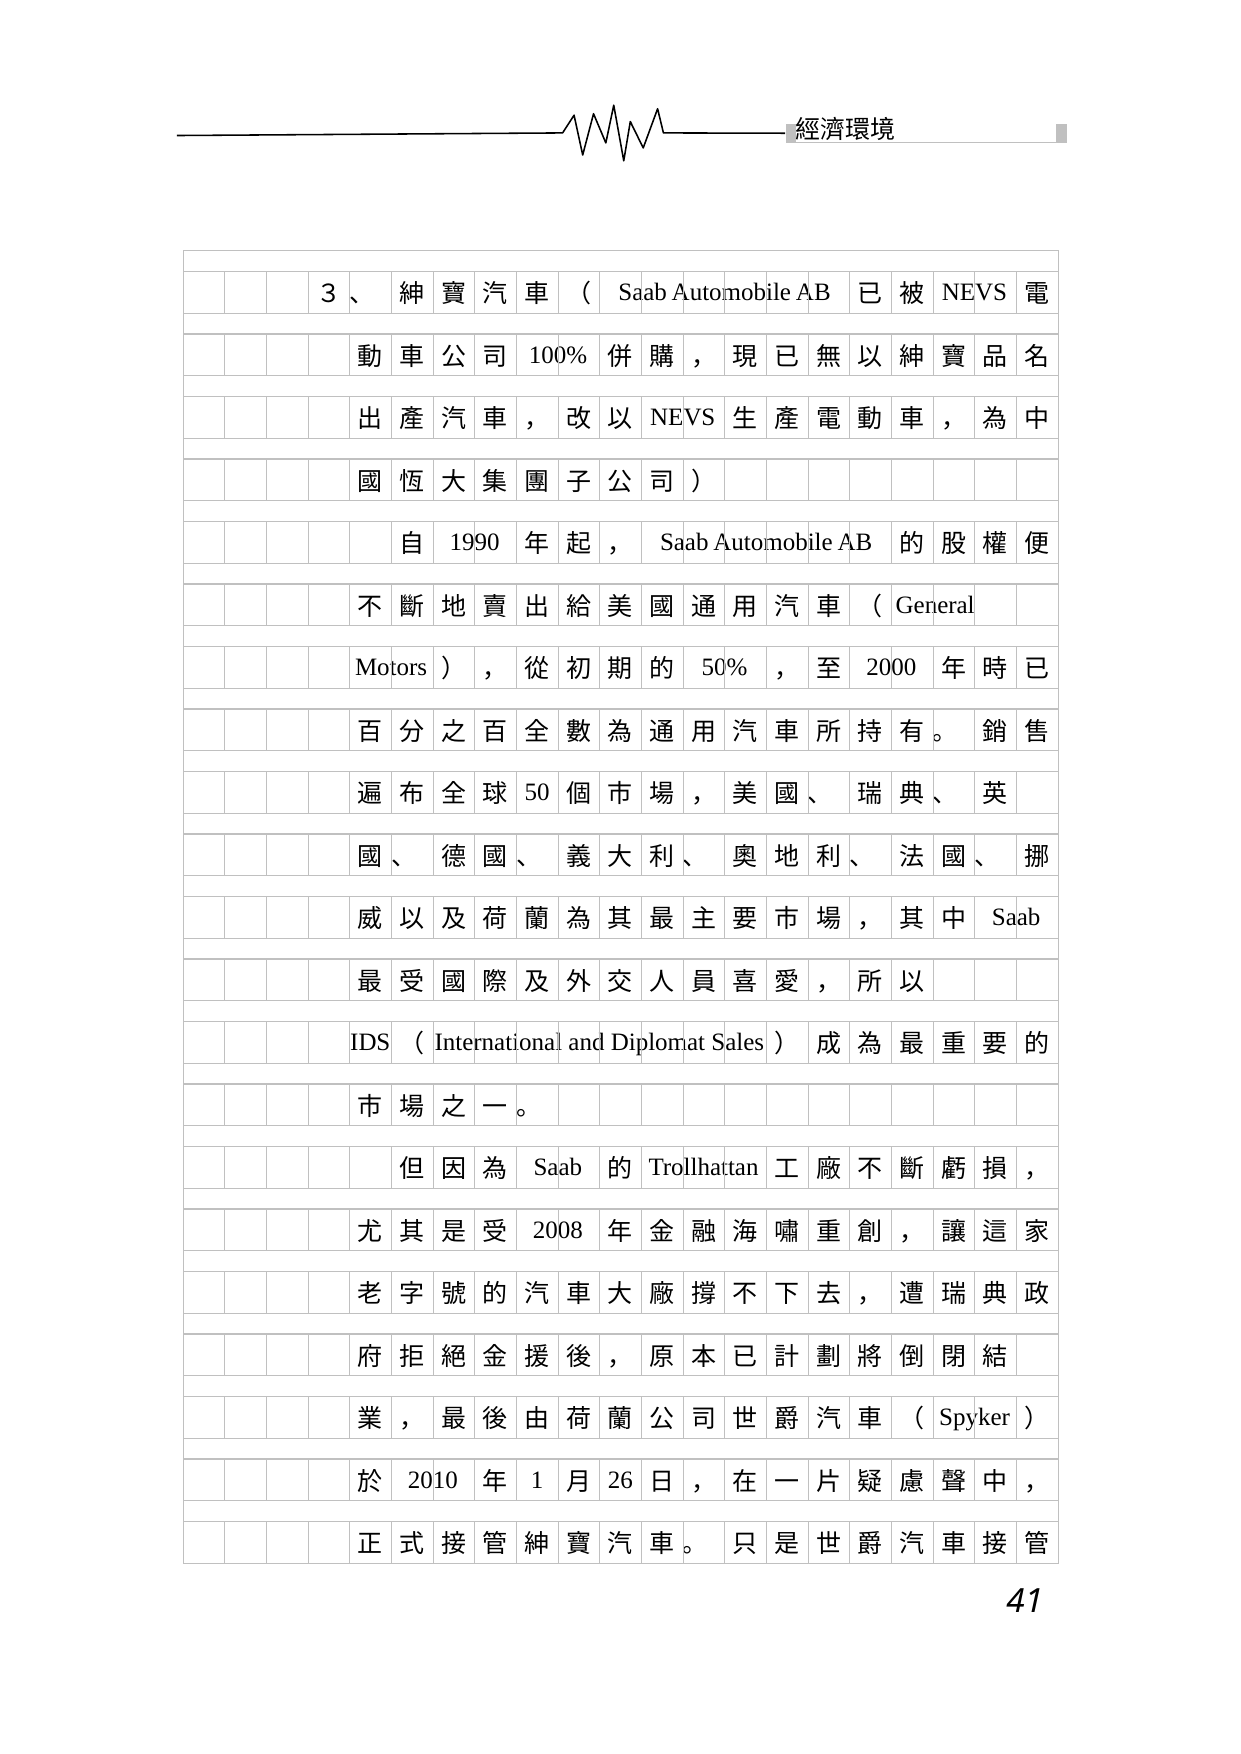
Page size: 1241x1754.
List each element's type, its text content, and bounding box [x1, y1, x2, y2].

text ３、紳寶汽車（Saab Automobile AB已被NEVS電動車公司100%併購，現已無以紳寶品名出產汽車，改以NEVS生產電動車，為中國恆大集團子公司） [892, 397, 933, 438]
text ３、紳寶汽車（Saab Automobile AB已被NEVS電動車公司100%併購，現已無以紳寶品名出產汽車，改以NEVS生產電動車，為中國恆大集團子公司） [642, 335, 683, 375]
text 但因為Saab的Trollhattan工廠不斷虧損，尤其是受2008年金融海嘯重創，讓這家老字號的汽車大廠撐不下去，遭瑞典政府拒絕金援後，原本已計劃將倒閉結業，最後由荷蘭公司世爵汽車（Spyker）於2010年1月26日，在一片疑慮聲中，正式接管紳寶汽車。只是世爵汽車接管後的Saab，情況不見好轉，於是Saab再一次被轉手，由中國大陸的企業帶著鉅額現金來併購瀕臨破產的Saab。2012年9月3日，由具中國大陸背景的瑞典國家電動車公司（National Electric Vehicle Sweden, NEVS；該公司於2020年7月由中國恆大集團持股100%），宣布完成收購案，但於2014年失去以Saab品牌生產製造汽車之許可（Saab之名稱商標續由紳寶集團Saab AB擁有，聚焦航太及國防工業領域）。NEVS現以Saab 9-3車型為基礎生產電動汽車，但使用自身NEVS品牌銷售電動車，主要市場為中國大陸。 [330, 1314, 1058, 1333]
text ３、紳寶汽車（Saab Automobile AB已被NEVS電動車公司100%併購，現已無以紳寶品名出產汽車，改以NEVS生產電動車，為中國恆大集團子公司） [684, 460, 724, 500]
text ３、紳寶汽車（Saab Automobile AB已被NEVS電動車公司100%併購，現已無以紳寶品名出產汽車，改以NEVS生產電動車，為中國恆大集團子公司） [517, 460, 558, 500]
text ３、紳寶汽車（Saab Automobile AB已被NEVS電動車公司100%併購，現已無以紳寶品名出產汽車，改以NEVS生產電動車，為中國恆大集團子公司） [434, 460, 474, 500]
text ３、紳寶汽車（Saab Automobile AB已被NEVS電動車公司100%併購，現已無以紳寶品名出產汽車，改以NEVS生產電動車，為中國恆大集團子公司） [475, 397, 516, 438]
text 但因為Saab的Trollhattan工廠不斷虧損，尤其是受2008年金融海嘯重創，讓這家老字號的汽車大廠撐不下去，遭瑞典政府拒絕金援後，原本已計劃將倒閉結業，最後由荷蘭公司世爵汽車（Spyker）於2010年1月26日，在一片疑慮聲中，正式接管紳寶汽車。只是世爵汽車接管後的Saab，情況不見好轉，於是Saab再一次被轉手，由中國大陸的企業帶著鉅額現金來併購瀕臨破產的Saab。2012年9月3日，由具中國大陸背景的瑞典國家電動車公司（National Electric Vehicle Sweden, NEVS；該公司於2020年7月由中國恆大集團持股100%），宣布完成收購案，但於2014年失去以Saab品牌生產製造汽車之許可（Saab之名稱商標續由紳寶集團Saab AB擁有，聚焦航太及國防工業領域）。NEVS現以Saab 9-3車型為基礎生產電動汽車，但使用自身NEVS品牌銷售電動車，主要市場為中國大陸。 [330, 1501, 1058, 1521]
text ３、紳寶汽車（Saab Automobile AB已被NEVS電動車公司100%併購，現已無以紳寶品名出產汽車，改以NEVS生產電動車，為中國恆大集團子公司） [309, 397, 349, 438]
text 但因為Saab的Trollhattan工廠不斷虧損，尤其是受2008年金融海嘯重創，讓這家老字號的汽車大廠撐不下去，遭瑞典政府拒絕金援後，原本已計劃將倒閉結業，最後由荷蘭公司世爵汽車（Spyker）於2010年1月26日，在一片疑慮聲中，正式接管紳寶汽車。只是世爵汽車接管後的Saab，情況不見好轉，於是Saab再一次被轉手，由中國大陸的企業帶著鉅額現金來併購瀕臨破產的Saab。2012年9月3日，由具中國大陸背景的瑞典國家電動車公司（National Electric Vehicle Sweden, NEVS；該公司於2020年7月由中國恆大集團持股100%），宣布完成收購案，但於2014年失去以Saab品牌生產製造汽車之許可（Saab之名稱商標續由紳寶集團Saab AB擁有，聚焦航太及國防工業領域）。NEVS現以Saab 9-3車型為基礎生產電動汽車，但使用自身NEVS品牌銷售電動車，主要市場為中國大陸。 [330, 1189, 1058, 1208]
text ３、紳寶汽車（Saab Automobile AB已被NEVS電動車公司100%併購，現已無以紳寶品名出產汽車，改以NEVS生產電動車，為中國恆大集團子公司） [434, 335, 474, 375]
text ３、紳寶汽車（Saab Automobile AB已被NEVS電動車公司100%併購，現已無以紳寶品名出產汽車，改以NEVS生產電動車，為中國恆大集團子公司） [350, 272, 391, 313]
text ３、紳寶汽車（Saab Automobile AB已被NEVS電動車公司100%併購，現已無以紳寶品名出產汽車，改以NEVS生產電動車，為中國恆大集團子公司） [392, 397, 433, 438]
text ３、紳寶汽車（Saab Automobile AB已被NEVS電動車公司100%併購，現已無以紳寶品名出產汽車，改以NEVS生產電動車，為中國恆大集團子公司） [600, 335, 641, 375]
text ３、紳寶汽車（Saab Automobile AB已被NEVS電動車公司100%併購，現已無以紳寶品名出產汽車，改以NEVS生產電動車，為中國恆大集團子公司） [600, 272, 641, 313]
text ３、紳寶汽車（Saab Automobile AB已被NEVS電動車公司100%併購，現已無以紳寶品名出產汽車，改以NEVS生產電動車，為中國恆大集團子公司） [559, 272, 599, 313]
text ３、紳寶汽車（Saab Automobile AB已被NEVS電動車公司100%併購，現已無以紳寶品名出產汽車，改以NEVS生產電動車，為中國恆大集團子公司） [309, 460, 349, 500]
text ３、紳寶汽車（Saab Automobile AB已被NEVS電動車公司100%併購，現已無以紳寶品名出產汽車，改以NEVS生產電動車，為中國恆大集團子公司） [517, 272, 558, 313]
text ３、紳寶汽車（Saab Automobile AB已被NEVS電動車公司100%併購，現已無以紳寶品名出產汽車，改以NEVS生產電動車，為中國恆大集團子公司） [934, 272, 974, 313]
text ３、紳寶汽車（Saab Automobile AB已被NEVS電動車公司100%併購，現已無以紳寶品名出產汽車，改以NEVS生產電動車，為中國恆大集團子公司） [1017, 397, 1058, 438]
text ３、紳寶汽車（Saab Automobile AB已被NEVS電動車公司100%併購，現已無以紳寶品名出產汽車，改以NEVS生產電動車，為中國恆大集團子公司） [434, 397, 474, 438]
text ３、紳寶汽車（Saab Automobile AB已被NEVS電動車公司100%併購，現已無以紳寶品名出產汽車，改以NEVS生產電動車，為中國恆大集團子公司） [767, 397, 808, 438]
text ３、紳寶汽車（Saab Automobile AB已被NEVS電動車公司100%併購，現已無以紳寶品名出產汽車，改以NEVS生產電動車，為中國恆大集團子公司） [975, 272, 1016, 313]
text ３、紳寶汽車（Saab Automobile AB已被NEVS電動車公司100%併購，現已無以紳寶品名出產汽車，改以NEVS生產電動車，為中國恆大集團子公司） [642, 460, 683, 500]
text ３、紳寶汽車（Saab Automobile AB已被NEVS電動車公司100%併購，現已無以紳寶品名出產汽車，改以NEVS生產電動車，為中國恆大集團子公司） [767, 460, 808, 500]
text ３、紳寶汽車（Saab Automobile AB已被NEVS電動車公司100%併購，現已無以紳寶品名出產汽車，改以NEVS生產電動車，為中國恆大集團子公司） [934, 335, 974, 375]
text ３、紳寶汽車（Saab Automobile AB已被NEVS電動車公司100%併購，現已無以紳寶品名出產汽車，改以NEVS生產電動車，為中國恆大集團子公司） [350, 335, 391, 375]
text ３、紳寶汽車（Saab Automobile AB已被NEVS電動車公司100%併購，現已無以紳寶品名出產汽車，改以NEVS生產電動車，為中國恆大集團子公司） [392, 460, 433, 500]
text 自1990年起，Saab Automobile AB的股權便不斷地賣出給美國通用汽車（General Motors），從初期的50%，至2000年時已百分之百全數為通用汽車所持有。銷售遍布全球50個市場，美國、瑞典、英國、德國、義大利、奧地利、法國、挪威以及荷蘭為其最主要市場，其中Saab最受國際及外交人員喜愛，所以IDS（International and Diplomat Sales）成為最重要的市場之一。 [330, 876, 1058, 896]
text ３、紳寶汽車（Saab Automobile AB已被NEVS電動車公司100%併購，現已無以紳寶品名出產汽車，改以NEVS生產電動車，為中國恆大集團子公司） [684, 272, 724, 313]
text ３、紳寶汽車（Saab Automobile AB已被NEVS電動車公司100%併購，現已無以紳寶品名出產汽車，改以NEVS生產電動車，為中國恆大集團子公司） [934, 397, 974, 438]
text ３、紳寶汽車（Saab Automobile AB已被NEVS電動車公司100%併購，現已無以紳寶品名出產汽車，改以NEVS生產電動車，為中國恆大集團子公司） [309, 335, 349, 375]
text 自1990年起，Saab Automobile AB的股權便不斷地賣出給美國通用汽車（General Motors），從初期的50%，至2000年時已百分之百全數為通用汽車所持有。銷售遍布全球50個市場，美國、瑞典、英國、德國、義大利、奧地利、法國、挪威以及荷蘭為其最主要市場，其中Saab最受國際及外交人員喜愛，所以IDS（International and Diplomat Sales）成為最重要的市場之一。 [330, 1001, 1058, 1021]
text ３、紳寶汽車（Saab Automobile AB已被NEVS電動車公司100%併購，現已無以紳寶品名出產汽車，改以NEVS生產電動車，為中國恆大集團子公司） [975, 397, 1016, 438]
text ３、紳寶汽車（Saab Automobile AB已被NEVS電動車公司100%併購，現已無以紳寶品名出產汽車，改以NEVS生產電動車，為中國恆大集團子公司） [642, 397, 683, 438]
text ３、紳寶汽車（Saab Automobile AB已被NEVS電動車公司100%併購，現已無以紳寶品名出產汽車，改以NEVS生產電動車，為中國恆大集團子公司） [309, 272, 349, 313]
text ３、紳寶汽車（Saab Automobile AB已被NEVS電動車公司100%併購，現已無以紳寶品名出產汽車，改以NEVS生產電動車，為中國恆大集團子公司） [281, 376, 1058, 396]
text 自1990年起，Saab Automobile AB的股權便不斷地賣出給美國通用汽車（General Motors），從初期的50%，至2000年時已百分之百全數為通用汽車所持有。銷售遍布全球50個市場，美國、瑞典、英國、德國、義大利、奧地利、法國、挪威以及荷蘭為其最主要市場，其中Saab最受國際及外交人員喜愛，所以IDS（International and Diplomat Sales）成為最重要的市場之一。 [330, 751, 1058, 771]
text ３、紳寶汽車（Saab Automobile AB已被NEVS電動車公司100%併購，現已無以紳寶品名出產汽車，改以NEVS生產電動車，為中國恆大集團子公司） [767, 335, 808, 375]
text ３、紳寶汽車（Saab Automobile AB已被NEVS電動車公司100%併購，現已無以紳寶品名出產汽車，改以NEVS生產電動車，為中國恆大集團子公司） [975, 335, 1016, 375]
text ３、紳寶汽車（Saab Automobile AB已被NEVS電動車公司100%併購，現已無以紳寶品名出產汽車，改以NEVS生產電動車，為中國恆大集團子公司） [892, 272, 933, 313]
text ３、紳寶汽車（Saab Automobile AB已被NEVS電動車公司100%併購，現已無以紳寶品名出產汽車，改以NEVS生產電動車，為中國恆大集團子公司） [475, 335, 516, 375]
text ３、紳寶汽車（Saab Automobile AB已被NEVS電動車公司100%併購，現已無以紳寶品名出產汽車，改以NEVS生產電動車，為中國恆大集團子公司） [281, 251, 1058, 271]
text ３、紳寶汽車（Saab Automobile AB已被NEVS電動車公司100%併購，現已無以紳寶品名出產汽車，改以NEVS生產電動車，為中國恆大集團子公司） [350, 460, 391, 500]
text ３、紳寶汽車（Saab Automobile AB已被NEVS電動車公司100%併購，現已無以紳寶品名出產汽車，改以NEVS生產電動車，為中國恆大集團子公司） [642, 272, 683, 313]
text ３、紳寶汽車（Saab Automobile AB已被NEVS電動車公司100%併購，現已無以紳寶品名出產汽車，改以NEVS生產電動車，為中國恆大集團子公司） [809, 335, 849, 375]
text ３、紳寶汽車（Saab Automobile AB已被NEVS電動車公司100%併購，現已無以紳寶品名出產汽車，改以NEVS生產電動車，為中國恆大集團子公司） [767, 272, 808, 313]
text ３、紳寶汽車（Saab Automobile AB已被NEVS電動車公司100%併購，現已無以紳寶品名出產汽車，改以NEVS生產電動車，為中國恆大集團子公司） [1017, 335, 1058, 375]
text ３、紳寶汽車（Saab Automobile AB已被NEVS電動車公司100%併購，現已無以紳寶品名出產汽車，改以NEVS生產電動車，為中國恆大集團子公司） [1017, 460, 1058, 500]
text ３、紳寶汽車（Saab Automobile AB已被NEVS電動車公司100%併購，現已無以紳寶品名出產汽車，改以NEVS生產電動車，為中國恆大集團子公司） [809, 272, 849, 313]
text 但因為Saab的Trollhattan工廠不斷虧損，尤其是受2008年金融海嘯重創，讓這家老字號的汽車大廠撐不下去，遭瑞典政府拒絕金援後，原本已計劃將倒閉結業，最後由荷蘭公司世爵汽車（Spyker）於2010年1月26日，在一片疑慮聲中，正式接管紳寶汽車。只是世爵汽車接管後的Saab，情況不見好轉，於是Saab再一次被轉手，由中國大陸的企業帶著鉅額現金來併購瀕臨破產的Saab。2012年9月3日，由具中國大陸背景的瑞典國家電動車公司（National Electric Vehicle Sweden, NEVS；該公司於2020年7月由中國恆大集團持股100%），宣布完成收購案，但於2014年失去以Saab品牌生產製造汽車之許可（Saab之名稱商標續由紳寶集團Saab AB擁有，聚焦航太及國防工業領域）。NEVS現以Saab 9-3車型為基礎生產電動汽車，但使用自身NEVS品牌銷售電動車，主要市場為中國大陸。 [330, 1126, 1058, 1146]
text ３、紳寶汽車（Saab Automobile AB已被NEVS電動車公司100%併購，現已無以紳寶品名出產汽車，改以NEVS生產電動車，為中國恆大集團子公司） [475, 460, 516, 500]
text 自1990年起，Saab Automobile AB的股權便不斷地賣出給美國通用汽車（General Motors），從初期的50%，至2000年時已百分之百全數為通用汽車所持有。銷售遍布全球50個市場，美國、瑞典、英國、德國、義大利、奧地利、法國、挪威以及荷蘭為其最主要市場，其中Saab最受國際及外交人員喜愛，所以IDS（International and Diplomat Sales）成為最重要的市場之一。 [330, 939, 1058, 958]
text ３、紳寶汽車（Saab Automobile AB已被NEVS電動車公司100%併購，現已無以紳寶品名出產汽車，改以NEVS生產電動車，為中國恆大集團子公司） [850, 397, 891, 438]
text ３、紳寶汽車（Saab Automobile AB已被NEVS電動車公司100%併購，現已無以紳寶品名出產汽車，改以NEVS生產電動車，為中國恆大集團子公司） [600, 460, 641, 500]
text ３、紳寶汽車（Saab Automobile AB已被NEVS電動車公司100%併購，現已無以紳寶品名出產汽車，改以NEVS生產電動車，為中國恆大集團子公司） [892, 460, 933, 500]
text 但因為Saab的Trollhattan工廠不斷虧損，尤其是受2008年金融海嘯重創，讓這家老字號的汽車大廠撐不下去，遭瑞典政府拒絕金援後，原本已計劃將倒閉結業，最後由荷蘭公司世爵汽車（Spyker）於2010年1月26日，在一片疑慮聲中，正式接管紳寶汽車。只是世爵汽車接管後的Saab，情況不見好轉，於是Saab再一次被轉手，由中國大陸的企業帶著鉅額現金來併購瀕臨破產的Saab。2012年9月3日，由具中國大陸背景的瑞典國家電動車公司（National Electric Vehicle Sweden, NEVS；該公司於2020年7月由中國恆大集團持股100%），宣布完成收購案，但於2014年失去以Saab品牌生產製造汽車之許可（Saab之名稱商標續由紳寶集團Saab AB擁有，聚焦航太及國防工業領域）。NEVS現以Saab 9-3車型為基礎生產電動汽車，但使用自身NEVS品牌銷售電動車，主要市場為中國大陸。 [330, 1251, 1058, 1271]
text ３、紳寶汽車（Saab Automobile AB已被NEVS電動車公司100%併購，現已無以紳寶品名出產汽車，改以NEVS生產電動車，為中國恆大集團子公司） [892, 335, 933, 375]
text ３、紳寶汽車（Saab Automobile AB已被NEVS電動車公司100%併購，現已無以紳寶品名出產汽車，改以NEVS生產電動車，為中國恆大集團子公司） [850, 460, 891, 500]
text 自1990年起，Saab Automobile AB的股權便不斷地賣出給美國通用汽車（General Motors），從初期的50%，至2000年時已百分之百全數為通用汽車所持有。銷售遍布全球50個市場，美國、瑞典、英國、德國、義大利、奧地利、法國、挪威以及荷蘭為其最主要市場，其中Saab最受國際及外交人員喜愛，所以IDS（International and Diplomat Sales）成為最重要的市場之一。 [330, 501, 1058, 521]
text ３、紳寶汽車（Saab Automobile AB已被NEVS電動車公司100%併購，現已無以紳寶品名出產汽車，改以NEVS生產電動車，為中國恆大集團子公司） [559, 335, 599, 375]
text ３、紳寶汽車（Saab Automobile AB已被NEVS電動車公司100%併購，現已無以紳寶品名出產汽車，改以NEVS生產電動車，為中國恆大集團子公司） [281, 314, 1058, 333]
text ３、紳寶汽車（Saab Automobile AB已被NEVS電動車公司100%併購，現已無以紳寶品名出產汽車，改以NEVS生產電動車，為中國恆大集團子公司） [475, 272, 516, 313]
text ３、紳寶汽車（Saab Automobile AB已被NEVS電動車公司100%併購，現已無以紳寶品名出產汽車，改以NEVS生產電動車，為中國恆大集團子公司） [809, 460, 849, 500]
text 自1990年起，Saab Automobile AB的股權便不斷地賣出給美國通用汽車（General Motors），從初期的50%，至2000年時已百分之百全數為通用汽車所持有。銷售遍布全球50個市場，美國、瑞典、英國、德國、義大利、奧地利、法國、挪威以及荷蘭為其最主要市場，其中Saab最受國際及外交人員喜愛，所以IDS（International and Diplomat Sales）成為最重要的市場之一。 [330, 689, 1058, 708]
text ３、紳寶汽車（Saab Automobile AB已被NEVS電動車公司100%併購，現已無以紳寶品名出產汽車，改以NEVS生產電動車，為中國恆大集團子公司） [684, 335, 724, 375]
text ３、紳寶汽車（Saab Automobile AB已被NEVS電動車公司100%併購，現已無以紳寶品名出產汽車，改以NEVS生產電動車，為中國恆大集團子公司） [725, 460, 766, 500]
text ３、紳寶汽車（Saab Automobile AB已被NEVS電動車公司100%併購，現已無以紳寶品名出產汽車，改以NEVS生產電動車，為中國恆大集團子公司） [600, 397, 641, 438]
text ３、紳寶汽車（Saab Automobile AB已被NEVS電動車公司100%併購，現已無以紳寶品名出產汽車，改以NEVS生產電動車，為中國恆大集團子公司） [559, 397, 599, 438]
text 自1990年起，Saab Automobile AB的股權便不斷地賣出給美國通用汽車（General Motors），從初期的50%，至2000年時已百分之百全數為通用汽車所持有。銷售遍布全球50個市場，美國、瑞典、英國、德國、義大利、奧地利、法國、挪威以及荷蘭為其最主要市場，其中Saab最受國際及外交人員喜愛，所以IDS（International and Diplomat Sales）成為最重要的市場之一。 [330, 626, 1058, 646]
text ３、紳寶汽車（Saab Automobile AB已被NEVS電動車公司100%併購，現已無以紳寶品名出產汽車，改以NEVS生產電動車，為中國恆大集團子公司） [934, 460, 974, 500]
text ３、紳寶汽車（Saab Automobile AB已被NEVS電動車公司100%併購，現已無以紳寶品名出產汽車，改以NEVS生產電動車，為中國恆大集團子公司） [809, 397, 849, 438]
text ３、紳寶汽車（Saab Automobile AB已被NEVS電動車公司100%併購，現已無以紳寶品名出產汽車，改以NEVS生產電動車，為中國恆大集團子公司） [725, 397, 766, 438]
text ３、紳寶汽車（Saab Automobile AB已被NEVS電動車公司100%併購，現已無以紳寶品名出產汽車，改以NEVS生產電動車，為中國恆大集團子公司） [392, 335, 433, 375]
text ３、紳寶汽車（Saab Automobile AB已被NEVS電動車公司100%併購，現已無以紳寶品名出產汽車，改以NEVS生產電動車，為中國恆大集團子公司） [725, 335, 766, 375]
text ３、紳寶汽車（Saab Automobile AB已被NEVS電動車公司100%併購，現已無以紳寶品名出產汽車，改以NEVS生產電動車，為中國恆大集團子公司） [1017, 272, 1058, 313]
text ３、紳寶汽車（Saab Automobile AB已被NEVS電動車公司100%併購，現已無以紳寶品名出產汽車，改以NEVS生產電動車，為中國恆大集團子公司） [392, 272, 433, 313]
text ３、紳寶汽車（Saab Automobile AB已被NEVS電動車公司100%併購，現已無以紳寶品名出產汽車，改以NEVS生產電動車，為中國恆大集團子公司） [850, 272, 891, 313]
text ３、紳寶汽車（Saab Automobile AB已被NEVS電動車公司100%併購，現已無以紳寶品名出產汽車，改以NEVS生產電動車，為中國恆大集團子公司） [517, 397, 558, 438]
text 但因為Saab的Trollhattan工廠不斷虧損，尤其是受2008年金融海嘯重創，讓這家老字號的汽車大廠撐不下去，遭瑞典政府拒絕金援後，原本已計劃將倒閉結業，最後由荷蘭公司世爵汽車（Spyker）於2010年1月26日，在一片疑慮聲中，正式接管紳寶汽車。只是世爵汽車接管後的Saab，情況不見好轉，於是Saab再一次被轉手，由中國大陸的企業帶著鉅額現金來併購瀕臨破產的Saab。2012年9月3日，由具中國大陸背景的瑞典國家電動車公司（National Electric Vehicle Sweden, NEVS；該公司於2020年7月由中國恆大集團持股100%），宣布完成收購案，但於2014年失去以Saab品牌生產製造汽車之許可（Saab之名稱商標續由紳寶集團Saab AB擁有，聚焦航太及國防工業領域）。NEVS現以Saab 9-3車型為基礎生產電動汽車，但使用自身NEVS品牌銷售電動車，主要市場為中國大陸。 [330, 1439, 1058, 1458]
text 但因為Saab的Trollhattan工廠不斷虧損，尤其是受2008年金融海嘯重創，讓這家老字號的汽車大廠撐不下去，遭瑞典政府拒絕金援後，原本已計劃將倒閉結業，最後由荷蘭公司世爵汽車（Spyker）於2010年1月26日，在一片疑慮聲中，正式接管紳寶汽車。只是世爵汽車接管後的Saab，情況不見好轉，於是Saab再一次被轉手，由中國大陸的企業帶著鉅額現金來併購瀕臨破產的Saab。2012年9月3日，由具中國大陸背景的瑞典國家電動車公司（National Electric Vehicle Sweden, NEVS；該公司於2020年7月由中國恆大集團持股100%），宣布完成收購案，但於2014年失去以Saab品牌生產製造汽車之許可（Saab之名稱商標續由紳寶集團Saab AB擁有，聚焦航太及國防工業領域）。NEVS現以Saab 9-3車型為基礎生產電動汽車，但使用自身NEVS品牌銷售電動車，主要市場為中國大陸。 [330, 1376, 1058, 1396]
text ３、紳寶汽車（Saab Automobile AB已被NEVS電動車公司100%併購，現已無以紳寶品名出產汽車，改以NEVS生產電動車，為中國恆大集團子公司） [350, 397, 391, 438]
text ３、紳寶汽車（Saab Automobile AB已被NEVS電動車公司100%併購，現已無以紳寶品名出產汽車，改以NEVS生產電動車，為中國恆大集團子公司） [725, 272, 766, 313]
text 自1990年起，Saab Automobile AB的股權便不斷地賣出給美國通用汽車（General Motors），從初期的50%，至2000年時已百分之百全數為通用汽車所持有。銷售遍布全球50個市場，美國、瑞典、英國、德國、義大利、奧地利、法國、挪威以及荷蘭為其最主要市場，其中Saab最受國際及外交人員喜愛，所以IDS（International and Diplomat Sales）成為最重要的市場之一。 [330, 564, 1058, 583]
text 自1990年起，Saab Automobile AB的股權便不斷地賣出給美國通用汽車（General Motors），從初期的50%，至2000年時已百分之百全數為通用汽車所持有。銷售遍布全球50個市場，美國、瑞典、英國、德國、義大利、奧地利、法國、挪威以及荷蘭為其最主要市場，其中Saab最受國際及外交人員喜愛，所以IDS（International and Diplomat Sales）成為最重要的市場之一。 [330, 814, 1058, 833]
text ３、紳寶汽車（Saab Automobile AB已被NEVS電動車公司100%併購，現已無以紳寶品名出產汽車，改以NEVS生產電動車，為中國恆大集團子公司） [975, 460, 1016, 500]
text ３、紳寶汽車（Saab Automobile AB已被NEVS電動車公司100%併購，現已無以紳寶品名出產汽車，改以NEVS生產電動車，為中國恆大集團子公司） [434, 272, 474, 313]
text ３、紳寶汽車（Saab Automobile AB已被NEVS電動車公司100%併購，現已無以紳寶品名出產汽車，改以NEVS生產電動車，為中國恆大集團子公司） [684, 397, 724, 438]
text ３、紳寶汽車（Saab Automobile AB已被NEVS電動車公司100%併購，現已無以紳寶品名出產汽車，改以NEVS生產電動車，為中國恆大集團子公司） [517, 335, 558, 375]
text 自1990年起，Saab Automobile AB的股權便不斷地賣出給美國通用汽車（General Motors），從初期的50%，至2000年時已百分之百全數為通用汽車所持有。銷售遍布全球50個市場，美國、瑞典、英國、德國、義大利、奧地利、法國、挪威以及荷蘭為其最主要市場，其中Saab最受國際及外交人員喜愛，所以IDS（International and Diplomat Sales）成為最重要的市場之一。 [330, 1064, 1058, 1083]
text ３、紳寶汽車（Saab Automobile AB已被NEVS電動車公司100%併購，現已無以紳寶品名出產汽車，改以NEVS生產電動車，為中國恆大集團子公司） [559, 460, 599, 500]
text ３、紳寶汽車（Saab Automobile AB已被NEVS電動車公司100%併購，現已無以紳寶品名出產汽車，改以NEVS生產電動車，為中國恆大集團子公司） [850, 335, 891, 375]
text ３、紳寶汽車（Saab Automobile AB已被NEVS電動車公司100%併購，現已無以紳寶品名出產汽車，改以NEVS生產電動車，為中國恆大集團子公司） [281, 439, 1058, 458]
